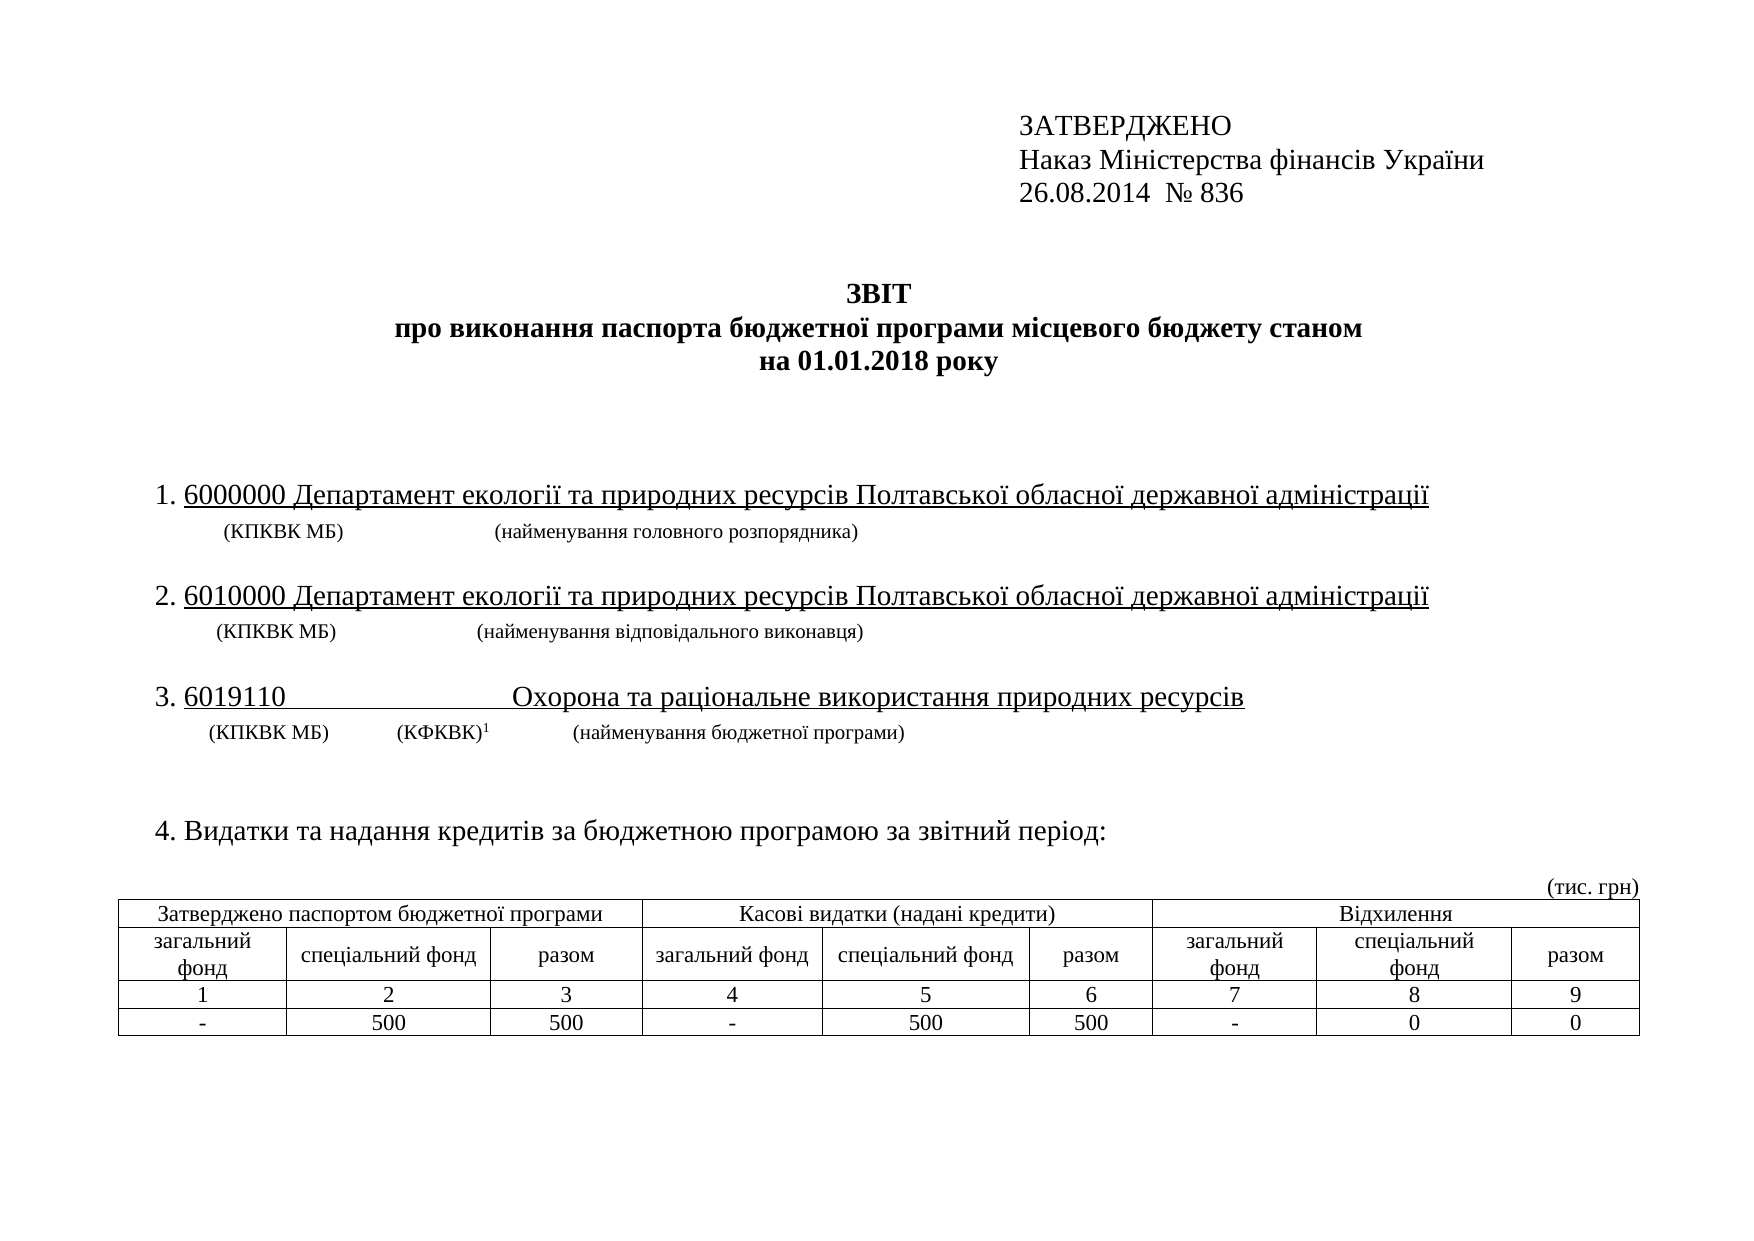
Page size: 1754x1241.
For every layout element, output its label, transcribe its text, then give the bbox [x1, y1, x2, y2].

table_cell спеціальний фонд [1317, 928, 1511, 980]
table_cell 6 [1030, 981, 1152, 1008]
table_cell спеціальний фонд [823, 928, 1029, 980]
text Затверджено [1019, 108, 1639, 142]
table_cell 9 [1512, 981, 1639, 1008]
text 1. 6000000 Департамент екології та природних ресурсів Полтавської обласної державної адміністрації (КПКВК МБ) (найменування головного розпорядника) [118, 477, 1639, 578]
table_cell 0 [1317, 1009, 1511, 1035]
text 26.08.2014 № 836 [1019, 176, 1639, 209]
table_cell - [643, 1009, 822, 1035]
table_cell 2 [287, 981, 490, 1008]
text Наказ Міністерства фінансів України [1019, 142, 1639, 176]
table_header Затверджено паспортом бюджетної програми [119, 900, 642, 927]
text 4. Видатки та надання кредитів за бюджетною програмою за звітний період: [118, 813, 1639, 846]
text 3. 6019110 Охорона та раціональне використання природних ресурсів (КПКВК МБ) (КФКВК)1 (найменування бюджетної програми) [118, 679, 1639, 779]
table_cell загальний фонд [1153, 928, 1316, 980]
table_cell разом [1512, 928, 1639, 980]
table_cell загальний фонд [643, 928, 822, 980]
text ЗВІТ про виконання паспорта бюджетної програми місцевого бюджету станом [118, 276, 1639, 343]
table_header Касові видатки (надані кредити) [643, 900, 1152, 927]
table_cell 1 [119, 981, 286, 1008]
text на 01.01.2018 року [118, 343, 1639, 377]
table_cell загальний фонд [119, 928, 286, 980]
table_cell 500 [823, 1009, 1029, 1035]
table_cell 4 [643, 981, 822, 1008]
table_cell спеціальний фонд [287, 928, 490, 980]
table_cell - [119, 1009, 286, 1035]
table_cell 500 [1030, 1009, 1152, 1035]
table_cell - [1153, 1009, 1316, 1035]
text 2. 6010000 Департамент екології та природних ресурсів Полтавської обласної державної адміністрації (КПКВК МБ) (найменування відповідального виконавця) [118, 578, 1639, 679]
table_cell 7 [1153, 981, 1316, 1008]
table_cell 5 [823, 981, 1029, 1008]
table_cell 500 [287, 1009, 490, 1035]
table_cell разом [1030, 928, 1152, 980]
table_cell 0 [1512, 1009, 1639, 1035]
text (тис. грн) [118, 873, 1639, 899]
table_header Відхилення [1153, 900, 1639, 927]
table_cell разом [491, 928, 642, 980]
table_cell 8 [1317, 981, 1511, 1008]
table_cell 500 [491, 1009, 642, 1035]
table_cell 3 [491, 981, 642, 1008]
